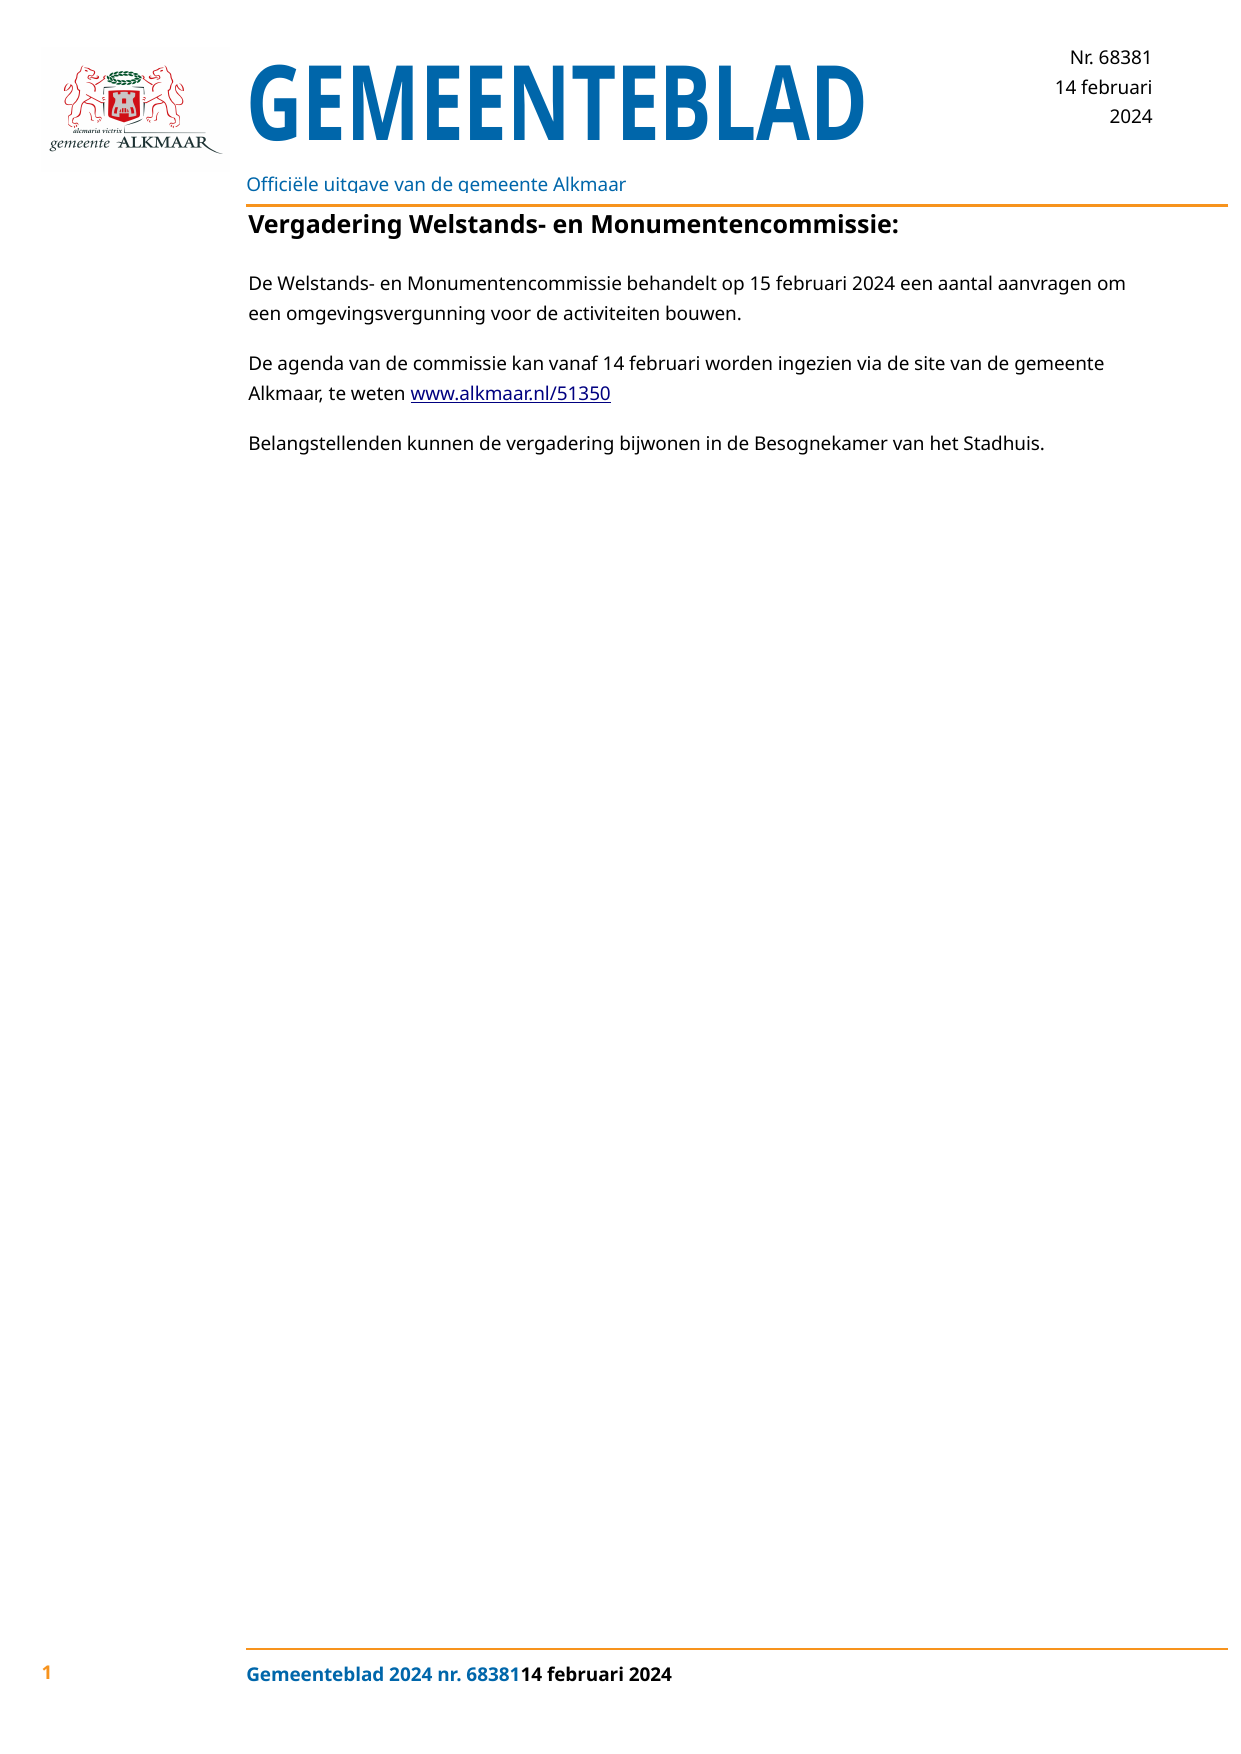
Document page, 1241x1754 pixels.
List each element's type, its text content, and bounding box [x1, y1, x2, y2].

text Belangstellenden kunnen de vergadering bijwonen in de Besognekamer van het Stadhuis. [248, 430, 1152, 456]
picture [41, 47, 231, 172]
text De agenda van de commissie kan vanaf 14 februari worden ingezien via de site van de gemeente Alkmaar, te weten www.alkmaar.nl/51350 [248, 350, 1152, 406]
text Vergadering Welstands- en Monumentencommissie: [248, 207, 1152, 241]
text De Welstands- en Monumentencommissie behandelt op 15 februari 2024 een aantal aanvragen om een omgevingsvergunning voor de activiteiten bouwen. [248, 270, 1152, 326]
